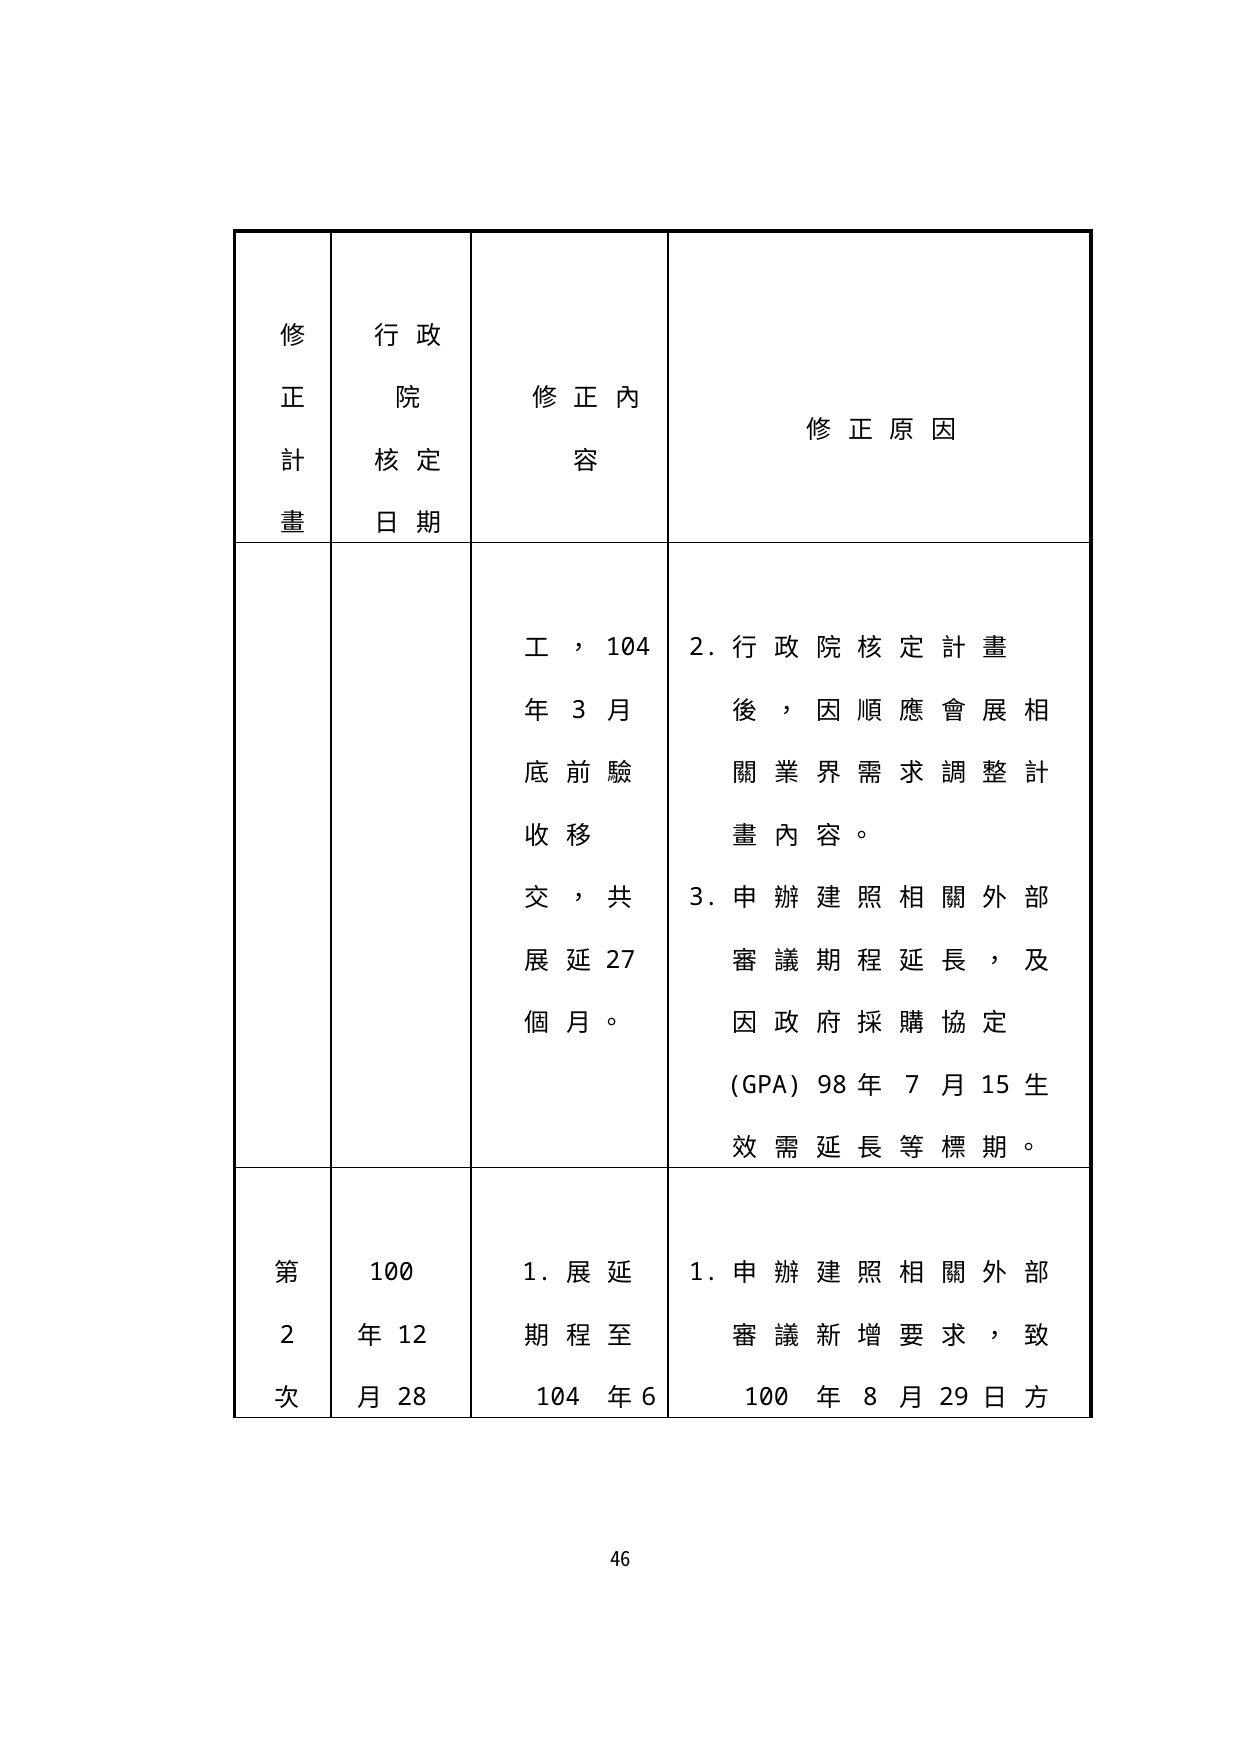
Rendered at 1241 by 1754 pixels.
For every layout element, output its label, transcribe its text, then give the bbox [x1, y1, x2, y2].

table_cell 工，104年3月底前驗收移交，共展延27個月。 [472, 543, 667, 1167]
table_cell 100年12月28 [332, 1168, 470, 1417]
table_header 修正內容 [472, 233, 667, 542]
table_cell [236, 543, 330, 1167]
table_cell [332, 543, 470, 1167]
table_cell 1.展延期程至104年6 [472, 1168, 667, 1417]
table_cell 2.行政院核定計畫後，因順應會展相關業界需求調整計畫內容。 3.申辦建照相關外部審議期程延長，及因政府採購協定(GPA) 98年7月15生效需延長等標期。 [669, 543, 1089, 1167]
table_cell 1.申辦建照相關外部審議新增要求，致100年8月29日方 [669, 1168, 1089, 1417]
table_header 修正計畫 [236, 233, 330, 542]
table_header 修正原因 [669, 233, 1089, 542]
table_cell 第2次 [236, 1168, 330, 1417]
table_header 行政院 核定日期 [332, 233, 470, 542]
